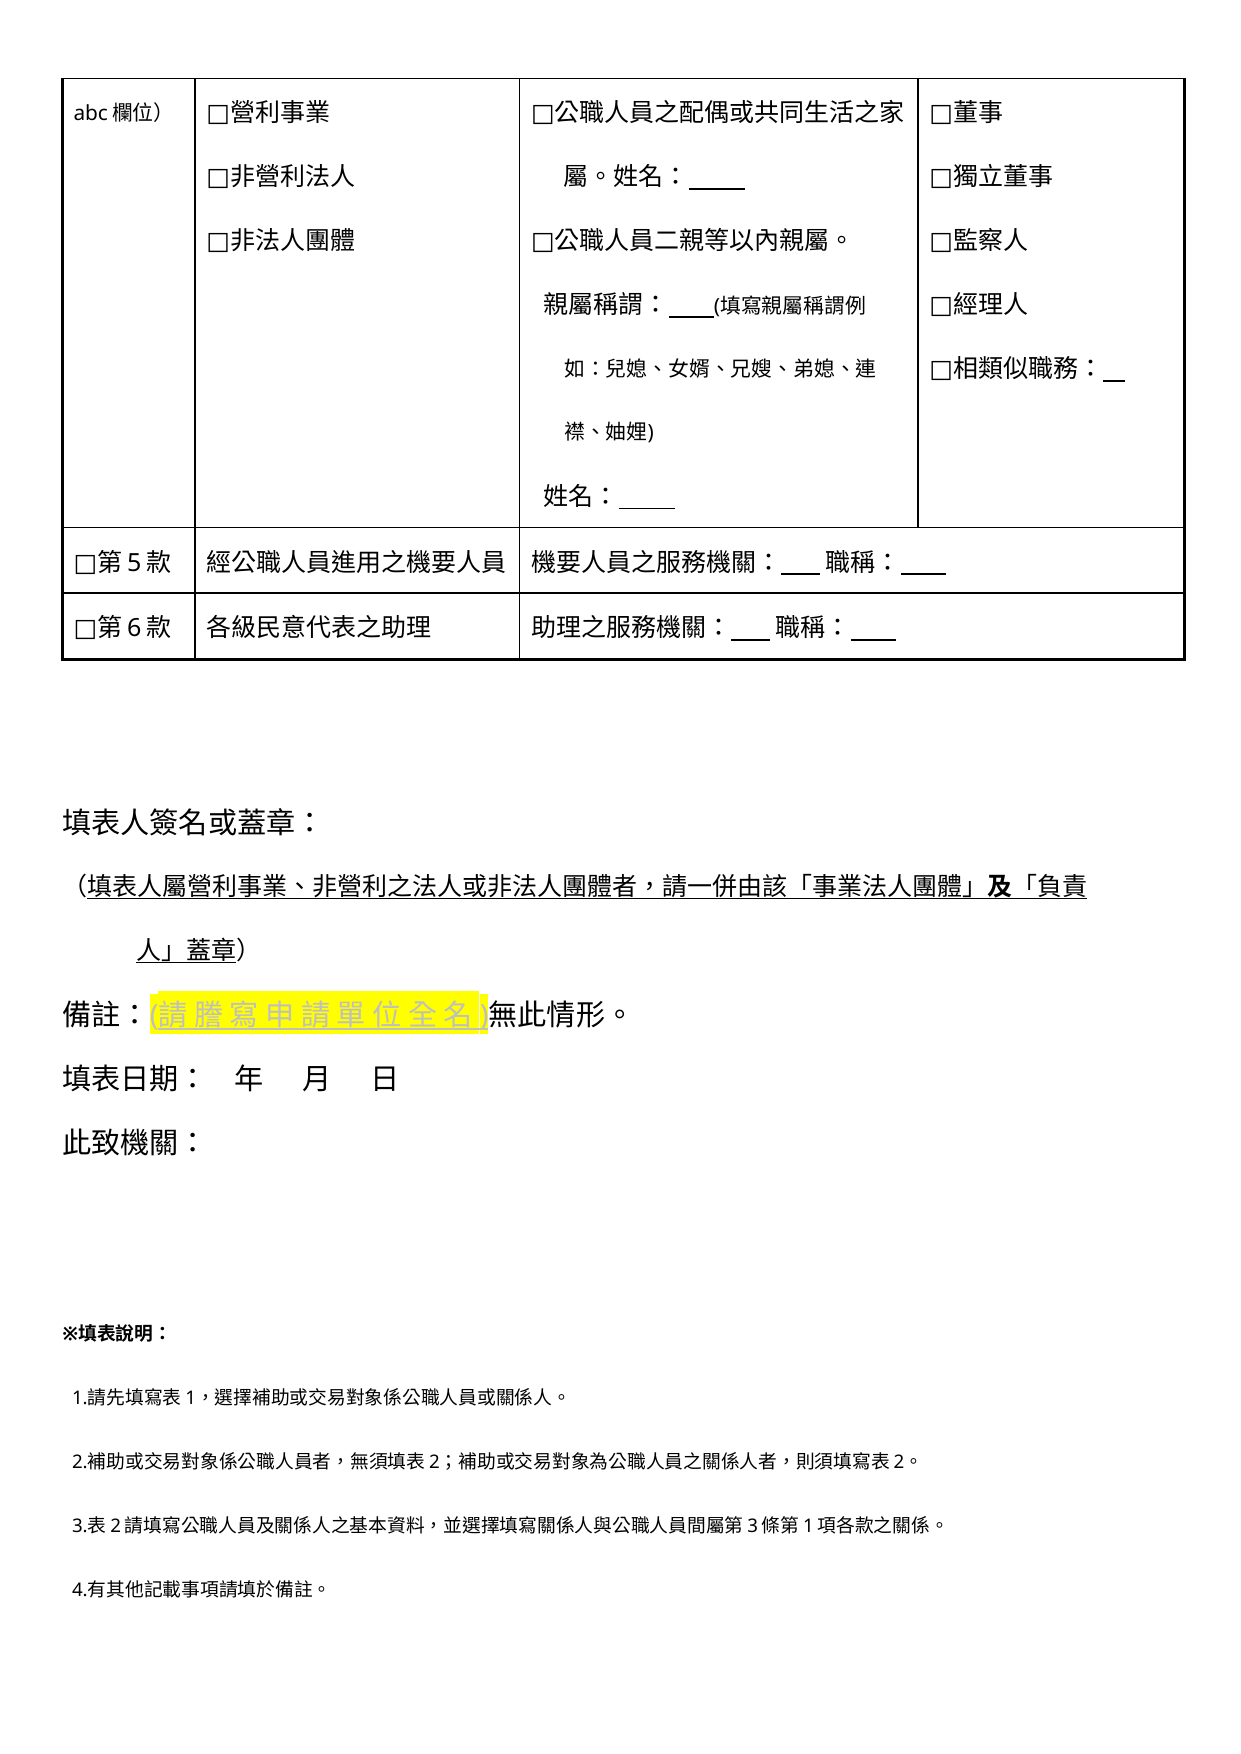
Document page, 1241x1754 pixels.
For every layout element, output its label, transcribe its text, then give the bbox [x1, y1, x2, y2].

table_cell 機要人員之服務機關： 職稱： [520, 528, 1183, 592]
text 2.補助或交易對象係公職人員者，無須填表2；補助或交易對象為公職人員之關係人者，則須填寫表2。 [62, 1428, 1204, 1492]
text 1.請先填寫表1，選擇補助或交易對象係公職人員或關係人。 [62, 1364, 1204, 1428]
table_cell □公職人員之配偶或共同生活之家屬。姓名： □公職人員二親等以內親屬。 親屬稱謂： (填寫親屬稱謂例如：兒媳、女婿、兄嫂、弟媳、連襟、妯娌) 姓名： [520, 79, 917, 527]
table_cell 各級民意代表之助理 [196, 594, 519, 658]
table_cell □營利事業 □非營利法人 □非法人團體 [196, 79, 519, 527]
table_cell □第6款 [64, 594, 194, 658]
table_cell abc欄位） [64, 79, 194, 527]
table_cell 經公職人員進用之機要人員 [196, 528, 519, 592]
text 備註：(請 謄 寫 申 請 單 位 全 名 )無此情形。 [62, 981, 1110, 1045]
text 填表人簽名或蓋章： [62, 789, 1110, 853]
text 4.有其他記載事項請填於備註。 [62, 1556, 1204, 1620]
table_cell 助理之服務機關： 職稱： [520, 594, 1183, 658]
text ※填表說明： [62, 1301, 1110, 1364]
table_cell □董事 □獨立董事 □監察人 □經理人 □相類似職務： [919, 79, 1183, 527]
text （填表人屬營利事業、非營利之法人或非法人團體者，請一併由該「事業法人團體」及「負責人」蓋章） [62, 853, 1110, 981]
text 填表日期： 年 月 日 [62, 1045, 1110, 1109]
text 3.表2請填寫公職人員及關係人之基本資料，並選擇填寫關係人與公職人員間屬第3條第1項各款之關係。 [62, 1492, 1204, 1556]
table_cell □第5款 [64, 528, 194, 592]
text 此致機關： [62, 1109, 1110, 1173]
